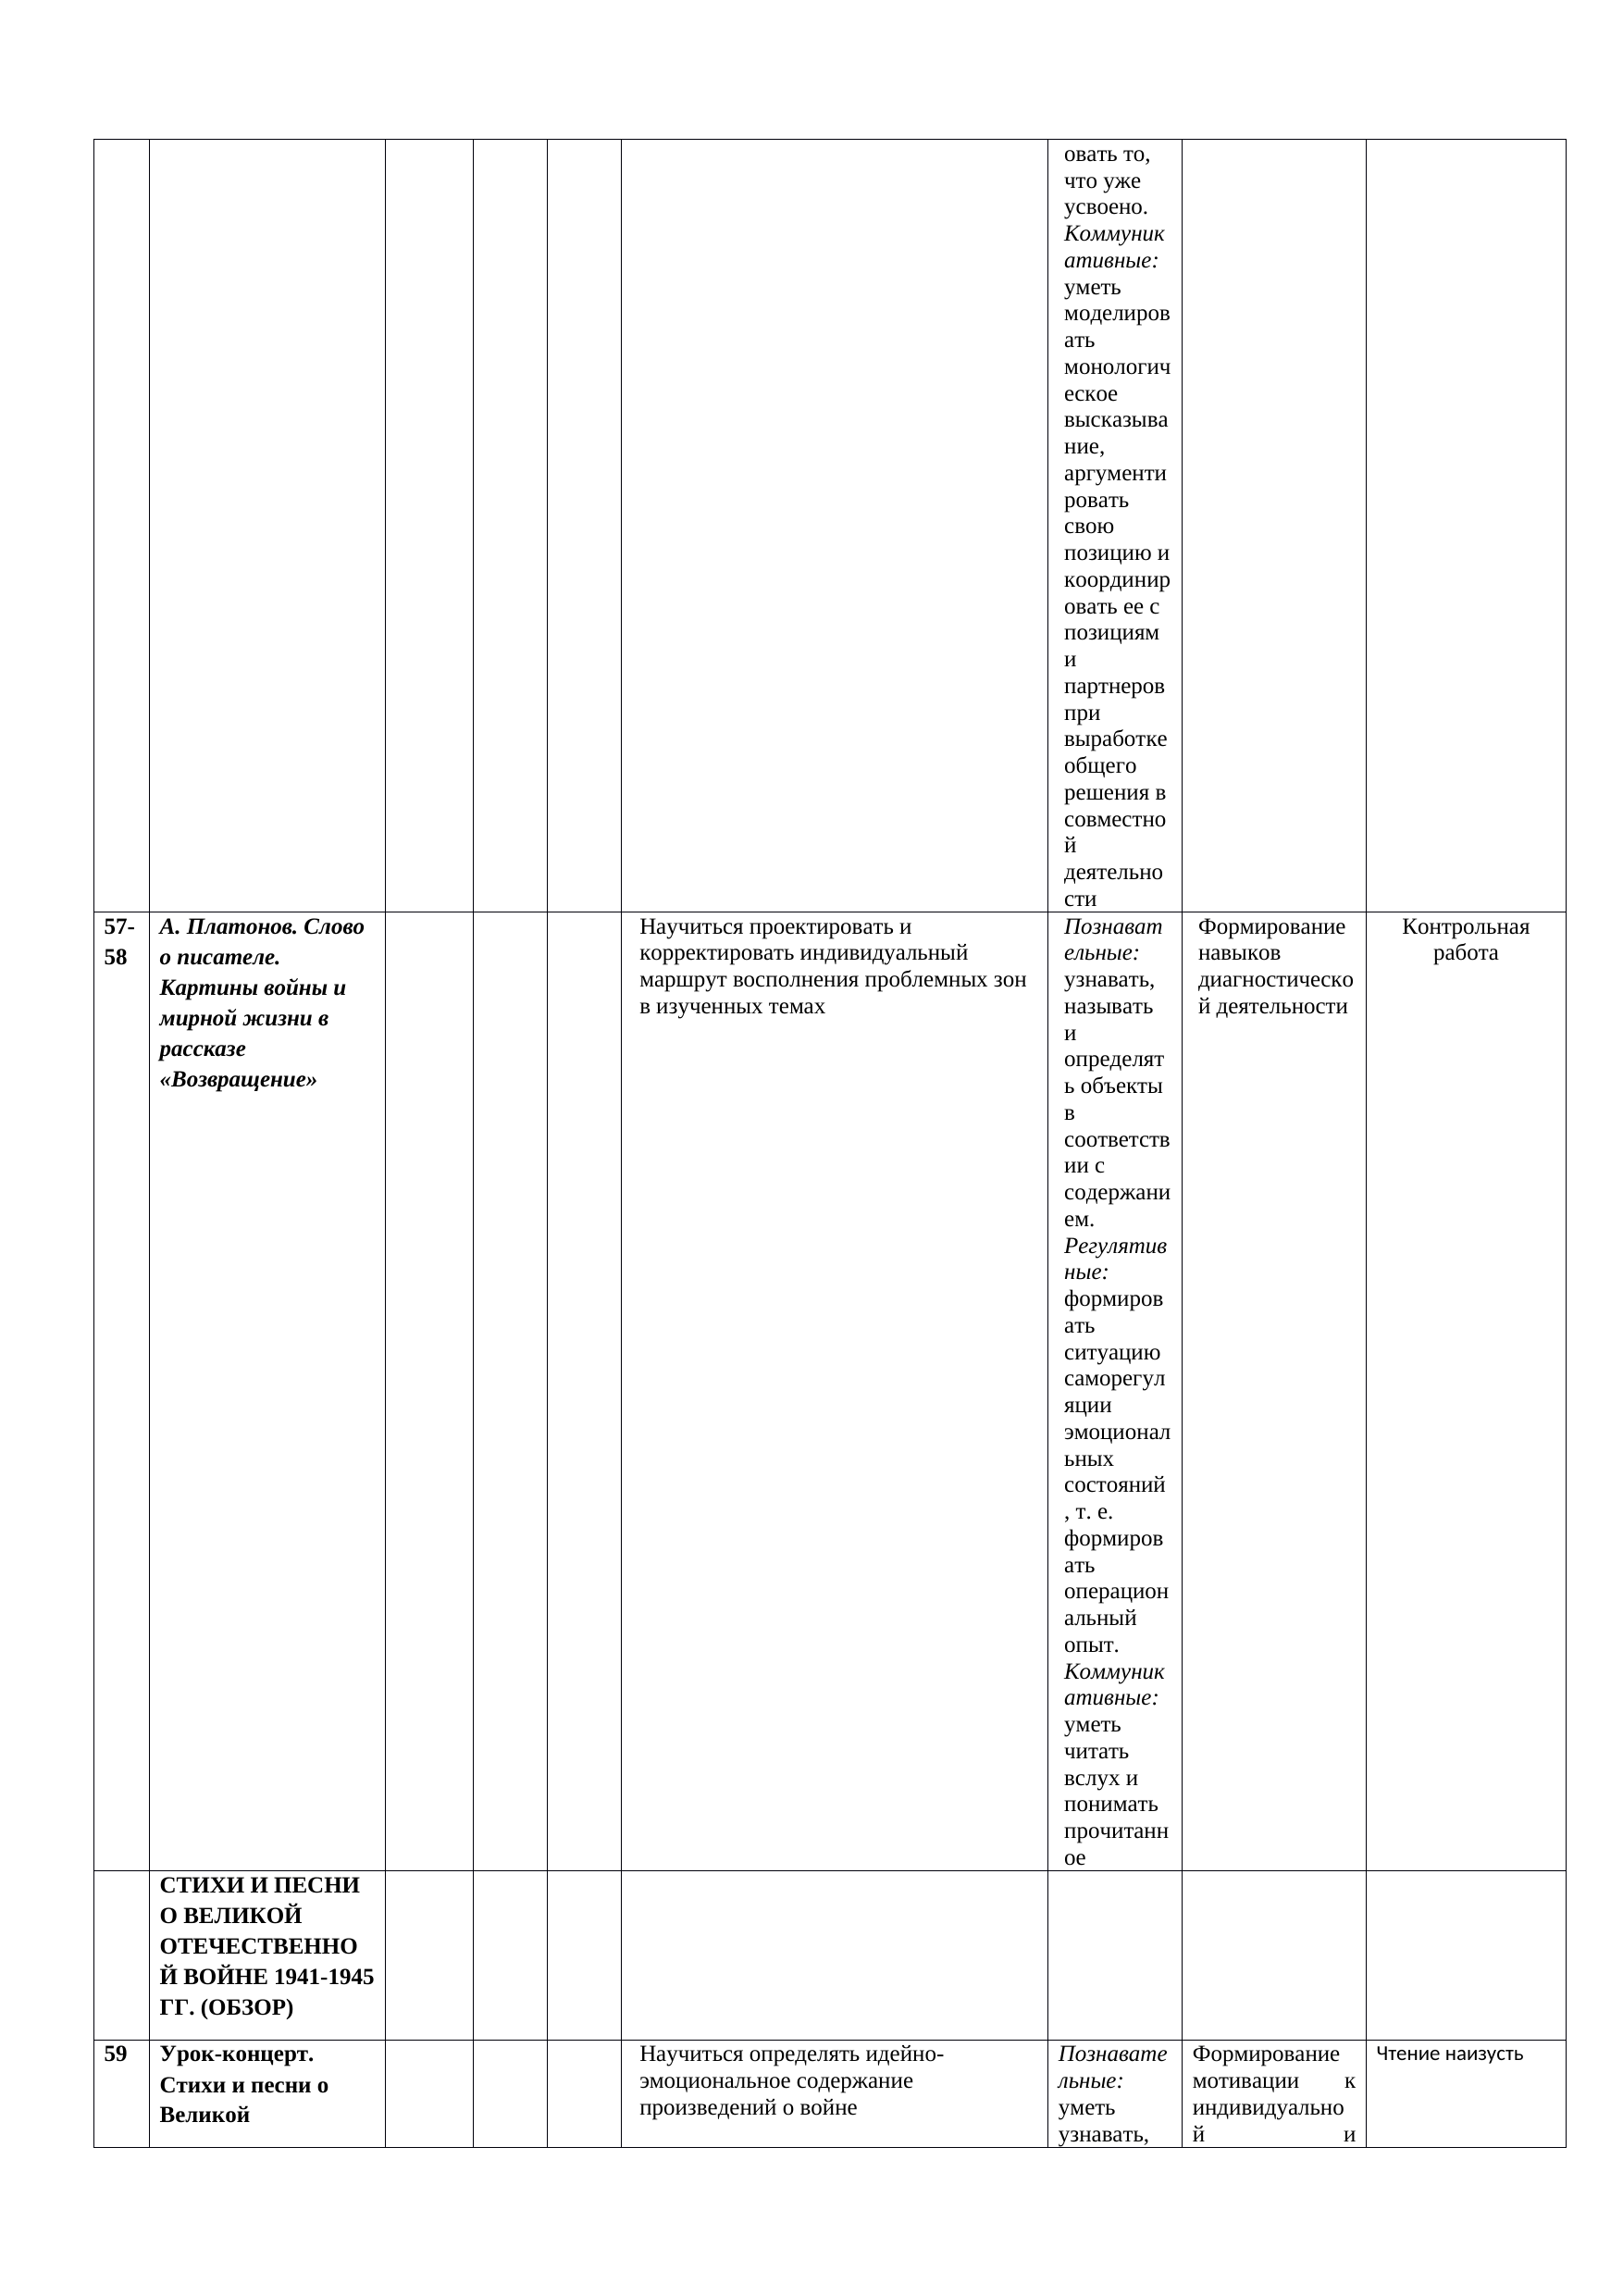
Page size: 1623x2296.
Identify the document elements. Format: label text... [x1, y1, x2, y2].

table_cell [548, 912, 621, 1870]
table_cell [1048, 1871, 1182, 2039]
table_cell СТИХИ И ПЕСНИ О ВЕЛИКОЙ ОТЕЧЕСТВЕННОЙ ВОЙНЕ 1941-1945 ГГ. (ОБЗОР) [150, 1871, 385, 2039]
table_cell [548, 140, 621, 912]
table_cell Научиться проектировать и корректировать индивидуальный маршрут восполнения проблемных зон в изученных темах [622, 912, 1047, 1870]
table_cell [622, 1871, 1047, 2039]
table_cell Урок-концерт. Стихи и песни о Великой [150, 2041, 385, 2146]
table_cell [1367, 140, 1566, 912]
table_cell [474, 912, 547, 1870]
table_cell [548, 1871, 621, 2039]
table_cell Познавательные: уметь выделять и формулировать познавательную цель. Регулятивные: уметь оценивать и формулировать то, что уже усвоено. Коммуникативные: уметь моделировать монологическое высказывание, аргументировать свою позицию и координировать ее с позициями партнеров при выработке общего решения в совместной деятельности [1171, 140, 1182, 912]
table_cell [622, 140, 1047, 912]
table_cell 57-58 [94, 912, 149, 1870]
table_cell Познавательные: уметь выделять и формулировать познавательную цель. Регулятивные: уметь оценивать и формулировать то, что уже усвоено. Коммуникативные: уметь моделировать монологическое высказывание, аргументировать свою позицию и координировать ее с позициями партнеров при выработке общего решения в совместной деятельности [1048, 140, 1064, 912]
table_cell Познавательные: узнавать, называть и определять объекты в соответствии с содержанием. Регулятивные: формировать ситуацию саморегуляции эмоциональных состояний, т. е. формировать операциональный опыт. Коммуникативные: уметь читать вслух и понимать прочитанное [1048, 912, 1064, 1870]
table_cell [1183, 1871, 1366, 2039]
table_cell [474, 140, 547, 912]
table_cell [386, 1871, 473, 2039]
table_cell Научиться определять идейно-эмоциональное содержание произведений о войне [622, 2041, 1047, 2146]
table_cell [386, 912, 473, 1870]
table_cell [548, 2041, 621, 2146]
table_cell [1367, 1871, 1566, 2039]
table_cell 59 [94, 2041, 149, 2146]
table_cell [94, 1871, 149, 2039]
table_cell [1183, 140, 1366, 912]
table_cell [474, 2041, 547, 2146]
table_cell [386, 2041, 473, 2146]
table_cell А. Платонов. Слово о писателе. Картины войны и мирной жизни в рассказе «Возвращение» [150, 912, 385, 1870]
table_cell [150, 140, 385, 912]
table_cell Формирование навыков диагностической деятельности [1183, 912, 1366, 1870]
table_cell Познавательные: узнавать, называть и определять объекты в соответствии с содержанием. Регулятивные: формировать ситуацию саморегуляции эмоциональных состояний, т. е. формировать операциональный опыт. Коммуникативные: уметь читать вслух и понимать прочитанное [1171, 912, 1182, 1870]
table_cell Чтение наизусть [1367, 2041, 1566, 2146]
table_cell [386, 140, 473, 912]
table_cell [474, 1871, 547, 2039]
table_cell Контрольная работа [1367, 912, 1566, 1870]
table_cell [94, 140, 149, 912]
